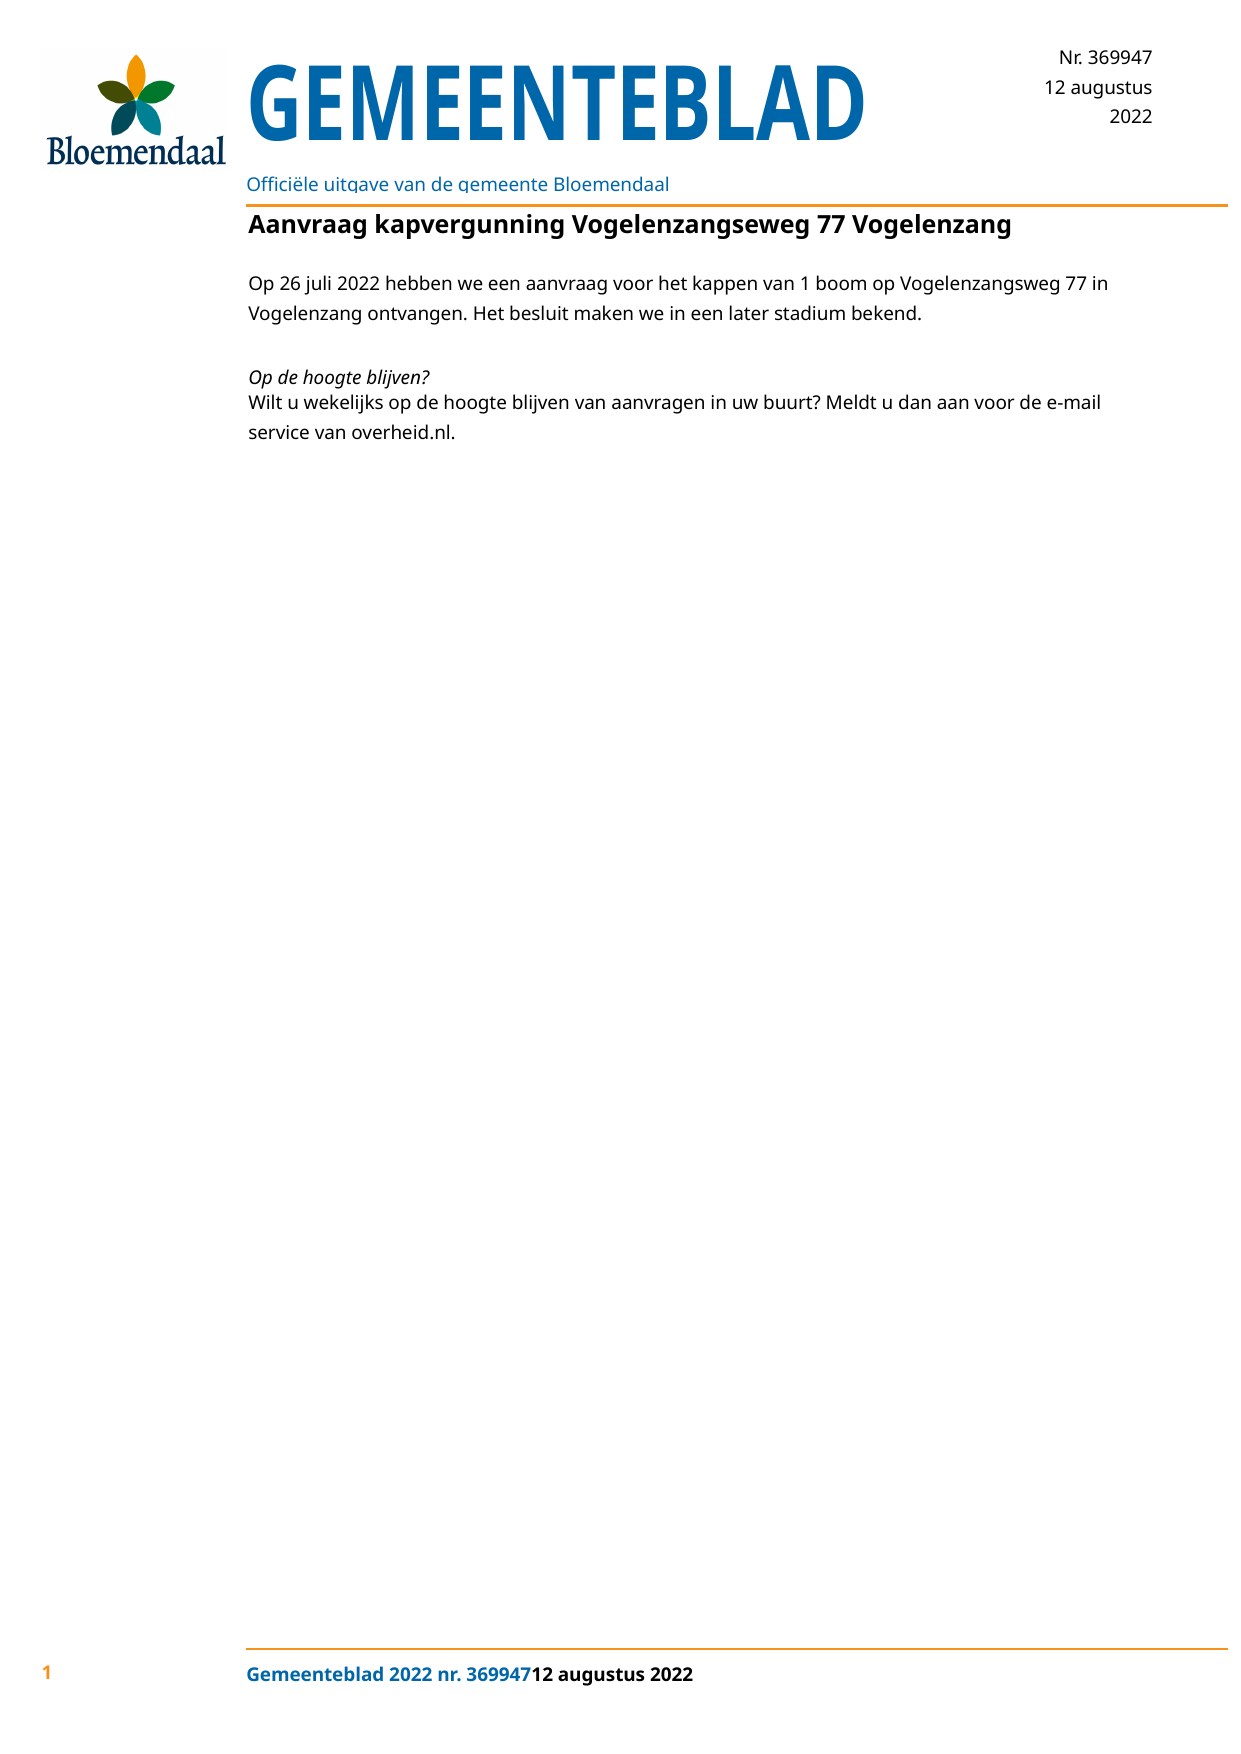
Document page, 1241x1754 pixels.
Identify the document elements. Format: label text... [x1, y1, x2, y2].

text Aanvraag kapvergunning Vogelenzangseweg 77 Vogelenzang [248, 207, 1152, 241]
text Wilt u wekelijks op de hoogte blijven van aanvragen in uw buurt? Meldt u dan aan voor de e-mail service van overheid.nl. [248, 389, 1152, 445]
picture [41, 47, 231, 172]
text Op 26 juli 2022 hebben we een aanvraag voor het kappen van 1 boom op Vogelenzangsweg 77 in Vogelenzang ontvangen. Het besluit maken we in een later stadium bekend. [248, 270, 1152, 326]
text Op de hoogte blijven? [248, 364, 1152, 389]
